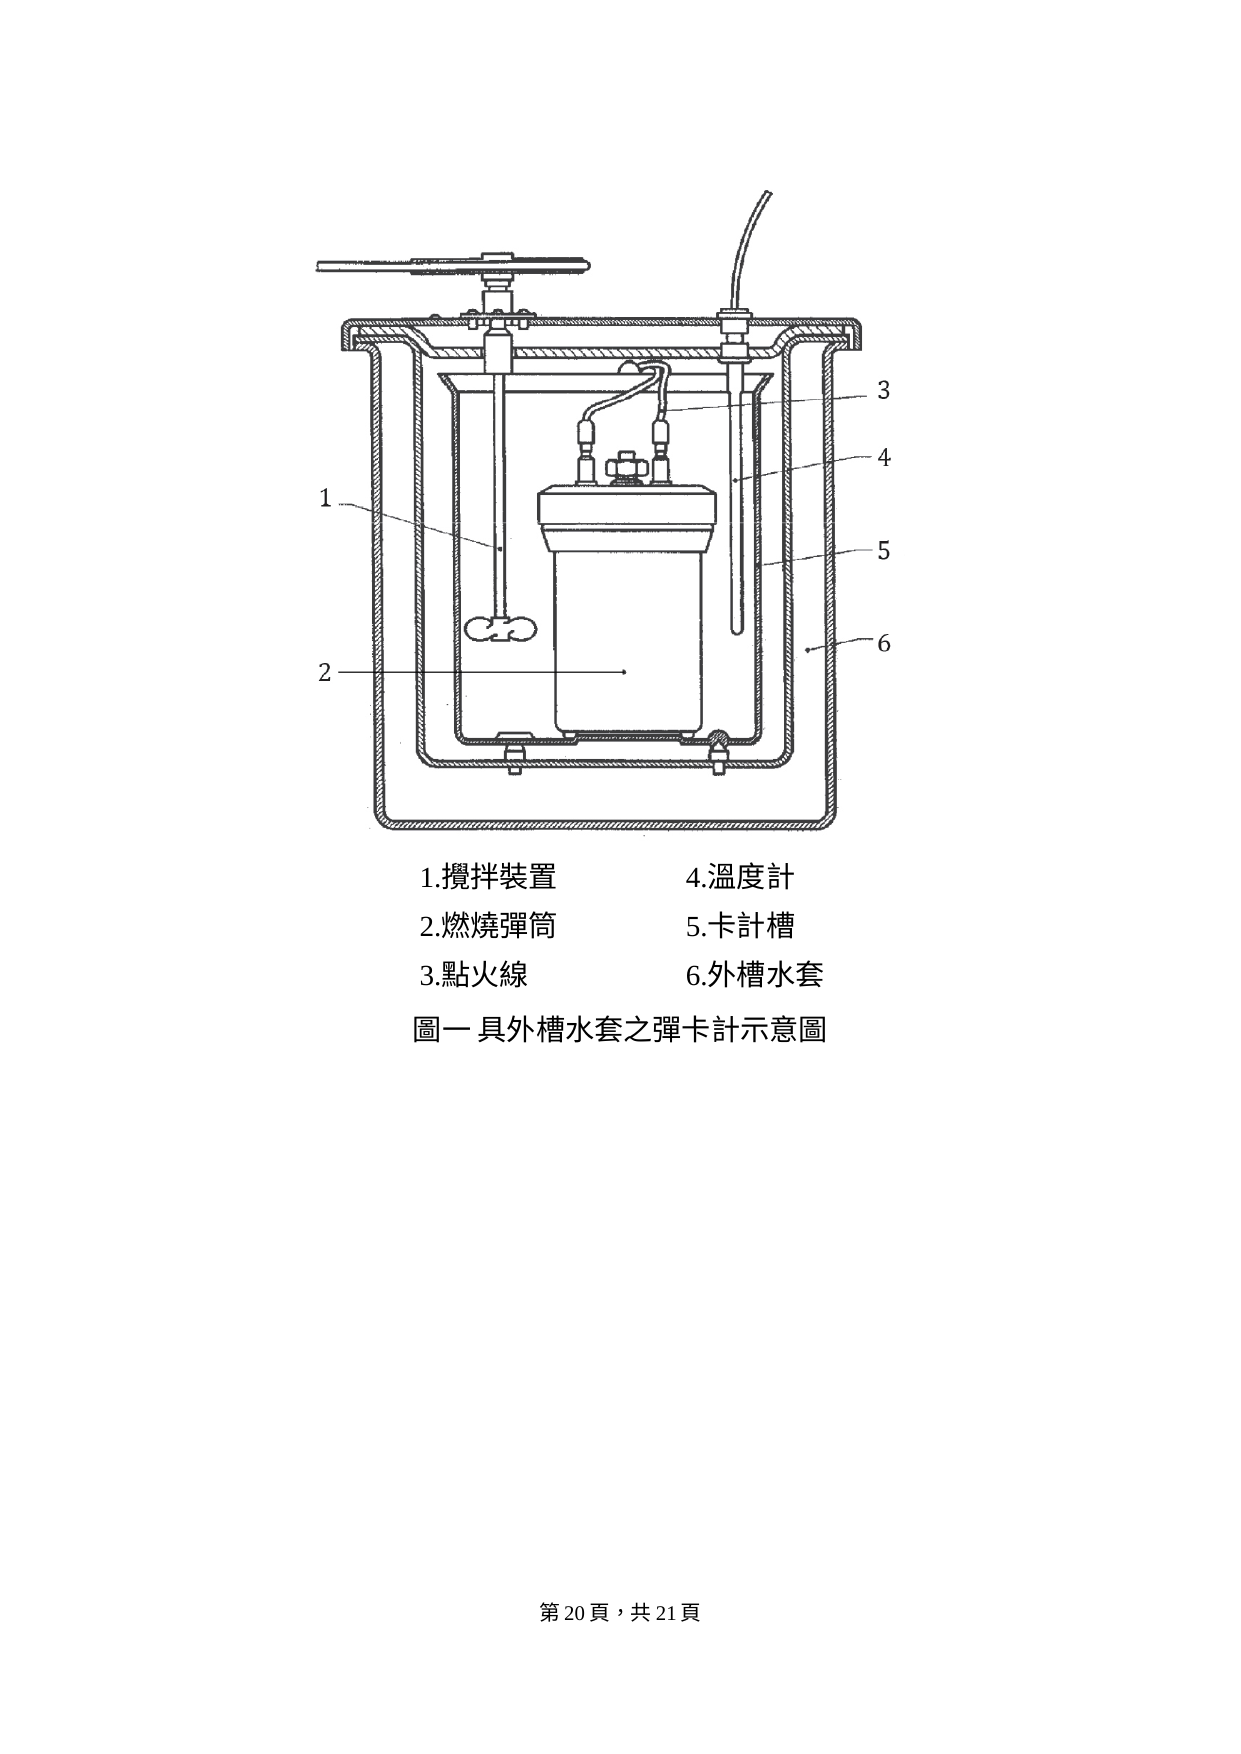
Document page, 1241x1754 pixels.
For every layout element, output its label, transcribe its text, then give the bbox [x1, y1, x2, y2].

text 1.攪拌裝置 4.溫度計 [224, 711, 1092, 896]
text 2.燃燒彈筒 5.卡計槽 [224, 903, 1092, 945]
picture [279, 177, 936, 854]
text 3.點火線 6.外槽水套 [224, 952, 1092, 994]
text 圖一 具外槽水套之彈卡計示意圖 [148, 1006, 1092, 1049]
